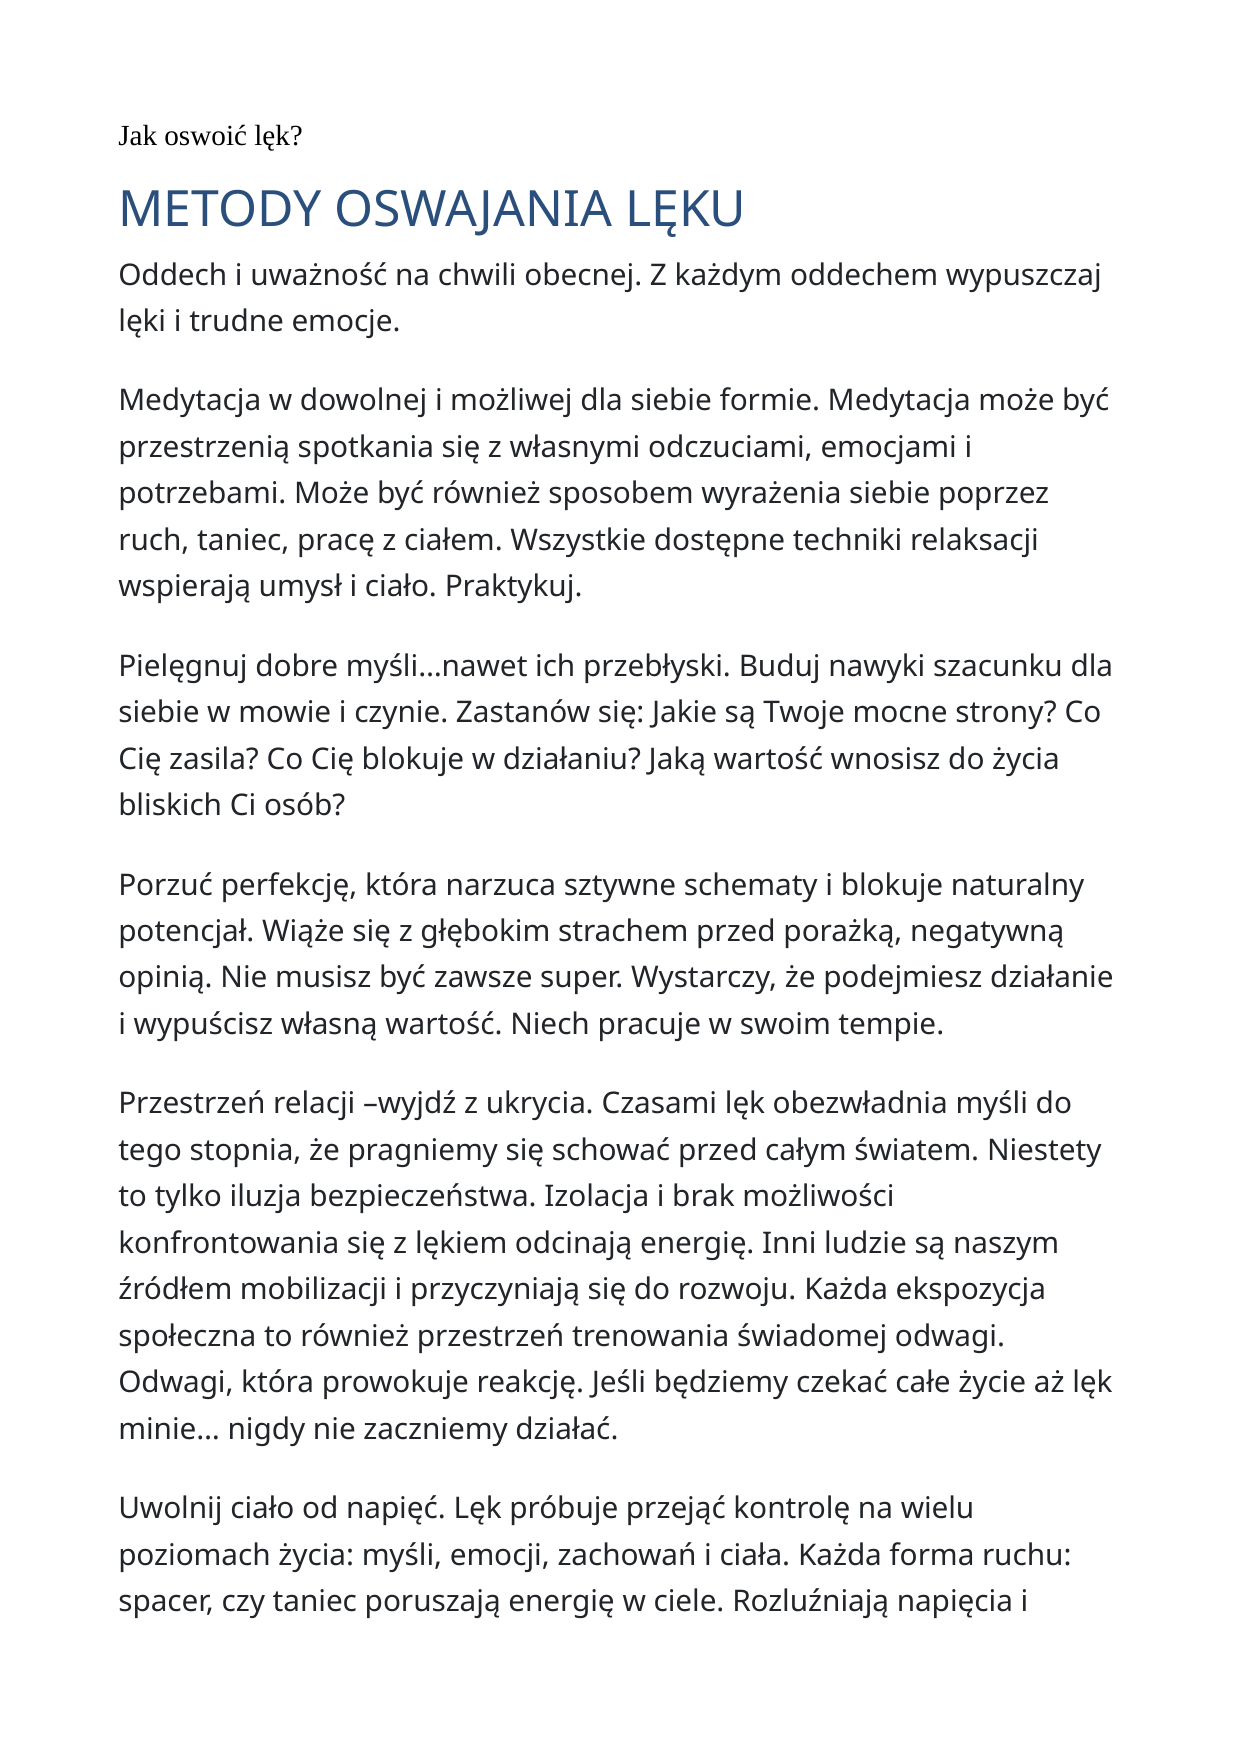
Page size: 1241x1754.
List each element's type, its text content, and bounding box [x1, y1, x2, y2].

text Oddech i uważność na chwili obecnej. Z każdym oddechem wypuszczaj lęki i trudne emocje. Medytacja w dowolnej i możliwej dla siebie formie. Medytacja może być przestrzenią spotkania się z własnymi odczuciami, emocjami i potrzebami. Może być również sposobem wyrażenia siebie poprzez ruch, taniec, pracę z ciałem. Wszystkie dostępne techniki relaksacji wspierają umysł i ciało. Praktykuj. Pielęgnuj dobre myśli…nawet ich przebłyski. Buduj nawyki szacunku dla siebie w mowie i czynie. Zastanów się: Jakie są Twoje mocne strony? Co Cię zasila? Co Cię blokuje w działaniu? Jaką wartość wnosisz do życia bliskich Ci osób? Porzuć perfekcję, która narzuca sztywne schematy i blokuje naturalny potencjał. Wiąże się z głębokim strachem przed porażką, negatywną opinią. Nie musisz być zawsze super. Wystarczy, że podejmiesz działanie i wypuścisz własną wartość. Niech pracuje w swoim tempie. Przestrzeń relacji –wyjdź z ukrycia. Czasami lęk obezwładnia myśli do tego stopnia, że pragniemy się schować przed całym światem. Niestety to tylko iluzja bezpieczeństwa. Izolacja i brak możliwości konfrontowania się z lękiem odcinają energię. Inni ludzie są naszym źródłem mobilizacji i przyczyniają się do rozwoju. Każda ekspozycja społeczna to również przestrzeń trenowania świadomej odwagi. Odwagi, która prowokuje reakcję. Jeśli będziemy czekać całe życie aż lęk minie… nigdy nie zaczniemy działać. Uwolnij ciało od napięć. Lęk próbuje przejąć kontrolę na wielu poziomach życia: myśli, emocji, zachowań i ciała. Każda forma ruchu: spacer, czy taniec poruszają energię w ciele. Rozluźniają napięcia i [118, 253, 1122, 1620]
text Jak oswoić lęk? [118, 118, 1122, 152]
subtitle METODY OSWAJANIA LĘKU [118, 172, 1122, 241]
